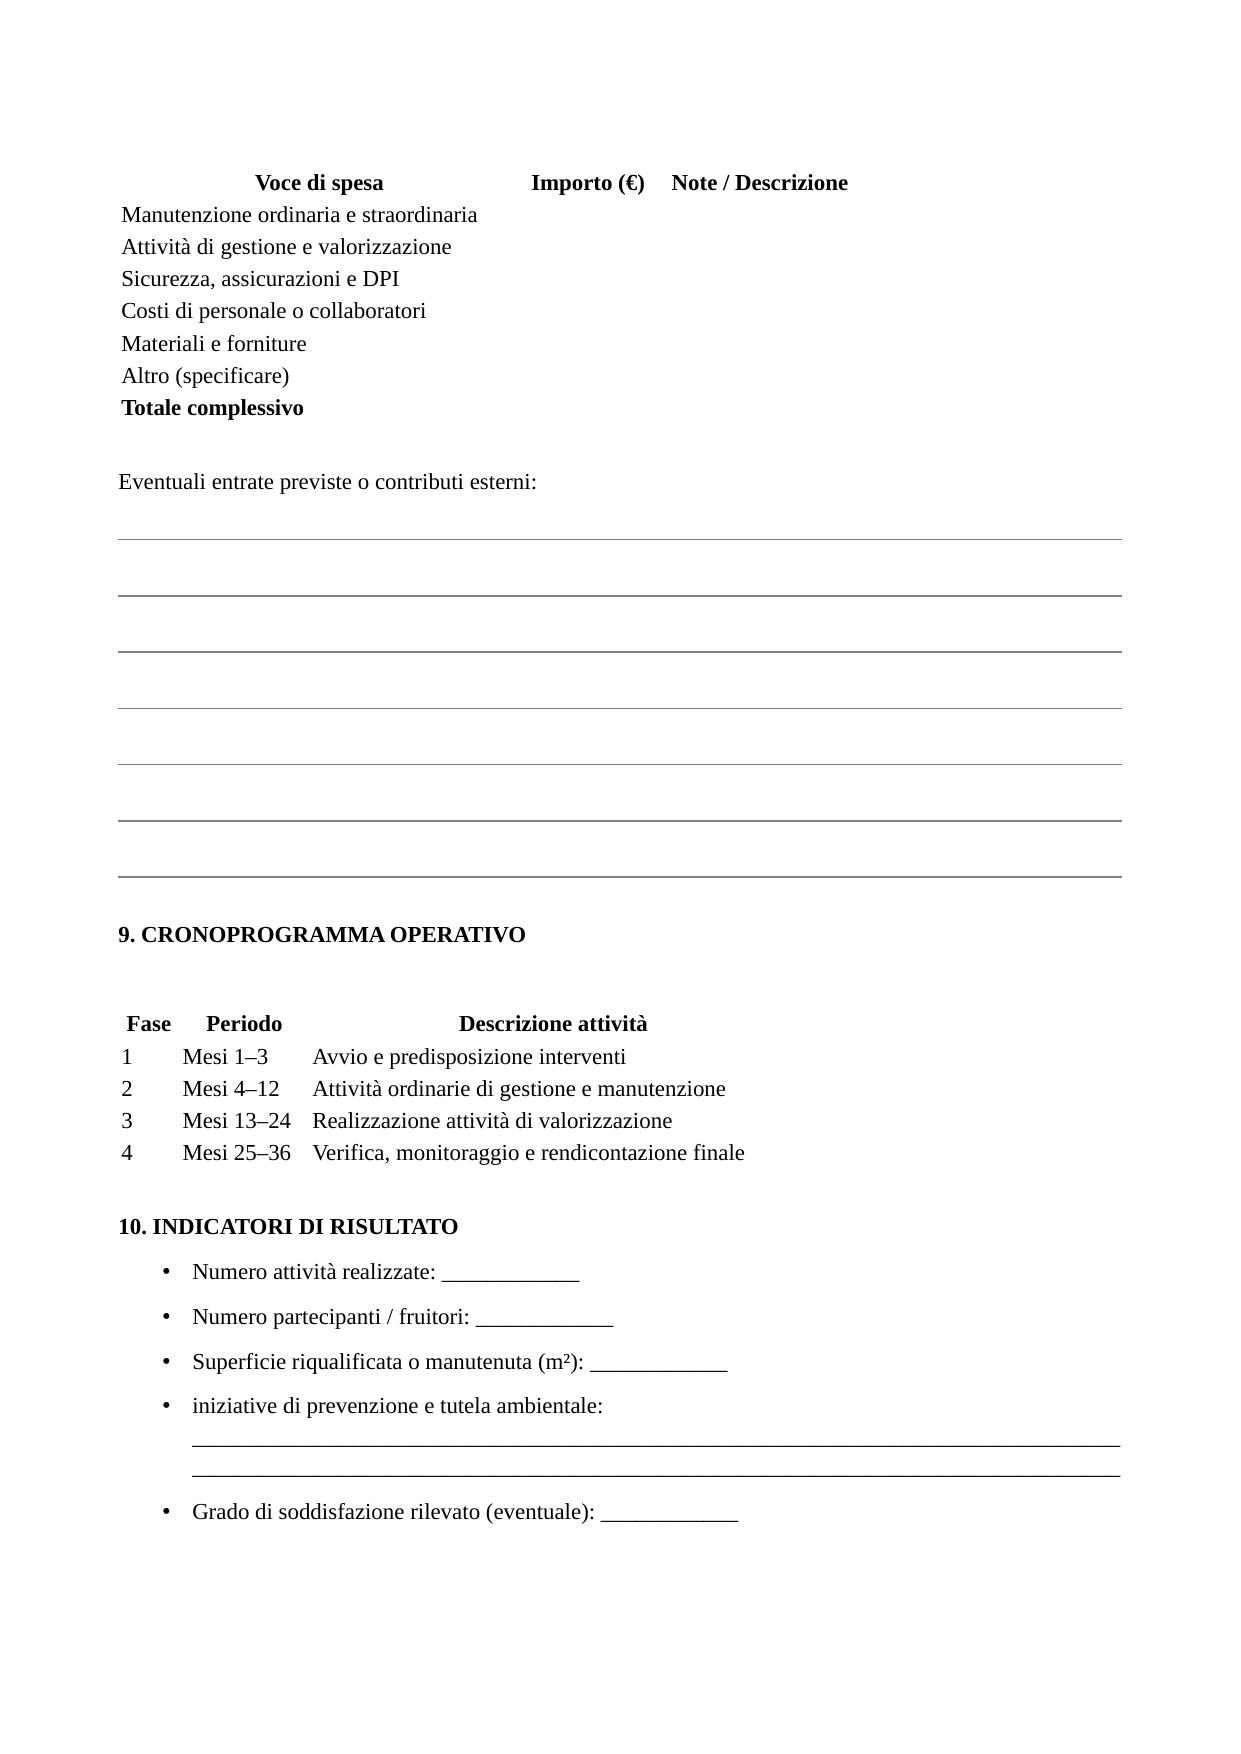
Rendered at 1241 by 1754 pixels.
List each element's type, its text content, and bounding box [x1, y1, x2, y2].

table_cell Avvio e predisposizione interventi [309, 1040, 798, 1072]
table_cell Mesi 4–12 [179, 1072, 309, 1104]
table_cell [520, 359, 656, 391]
table_cell [656, 262, 864, 294]
table_cell Attività ordinarie di gestione e manutenzione [309, 1072, 798, 1104]
table_cell Verifica, monitoraggio e rendicontazione finale [309, 1136, 798, 1168]
table_cell 2 [118, 1072, 179, 1104]
table_cell [656, 295, 864, 327]
text 10. INDICATORI DI RISULTATO [118, 1213, 1122, 1240]
table_cell [520, 295, 656, 327]
table_cell [520, 327, 656, 359]
table_cell [656, 391, 864, 423]
table_cell Realizzazione attività di valorizzazione [309, 1104, 798, 1136]
subtitle 9. CRONOPROGRAMMA OPERATIVO [118, 921, 1122, 947]
list Numero partecipanti / fruitori: ____________ [162, 1303, 1122, 1329]
table_cell [656, 198, 864, 230]
table_cell [656, 359, 864, 391]
table_header Descrizione attività [309, 1008, 798, 1040]
table_cell [520, 262, 656, 294]
table_cell Mesi 25–36 [179, 1136, 309, 1168]
table_header Fase [118, 1008, 179, 1040]
table_cell [520, 198, 656, 230]
table_cell Mesi 1–3 [179, 1040, 309, 1072]
table_cell [656, 230, 864, 262]
table_cell Attività di gestione e valorizzazione [118, 230, 520, 262]
table_cell Materiali e forniture [118, 327, 520, 359]
table_header Periodo [179, 1008, 309, 1040]
table_cell Sicurezza, assicurazioni e DPI [118, 262, 520, 294]
table_cell 3 [118, 1104, 179, 1136]
table_header Voce di spesa [118, 166, 520, 198]
text Eventuali entrate previste o contributi esterni: [118, 468, 1122, 494]
table_header Importo (€) [520, 166, 656, 198]
table_cell [520, 391, 656, 423]
table_cell Manutenzione ordinaria e straordinaria [118, 198, 520, 230]
table_cell Mesi 13–24 [179, 1104, 309, 1136]
table_cell 1 [118, 1040, 179, 1072]
table_cell [520, 230, 656, 262]
table_cell 4 [118, 1136, 179, 1168]
list Numero attività realizzate: ____________ [162, 1258, 1122, 1284]
table_cell Altro (specificare) [118, 359, 520, 391]
list Grado di soddisfazione rilevato (eventuale): ____________ [162, 1498, 1122, 1524]
list iniziative di prevenzione e tutela ambientale: __________________________________________________________________________________________________________________________________________________________________ [162, 1392, 1122, 1479]
table_cell [656, 327, 864, 359]
table_cell Costi di personale o collaboratori [118, 295, 520, 327]
table_header Note / Descrizione [656, 166, 864, 198]
list Superficie riqualificata o manutenuta (m²): ____________ [162, 1348, 1122, 1374]
table_cell Totale complessivo [118, 391, 520, 423]
